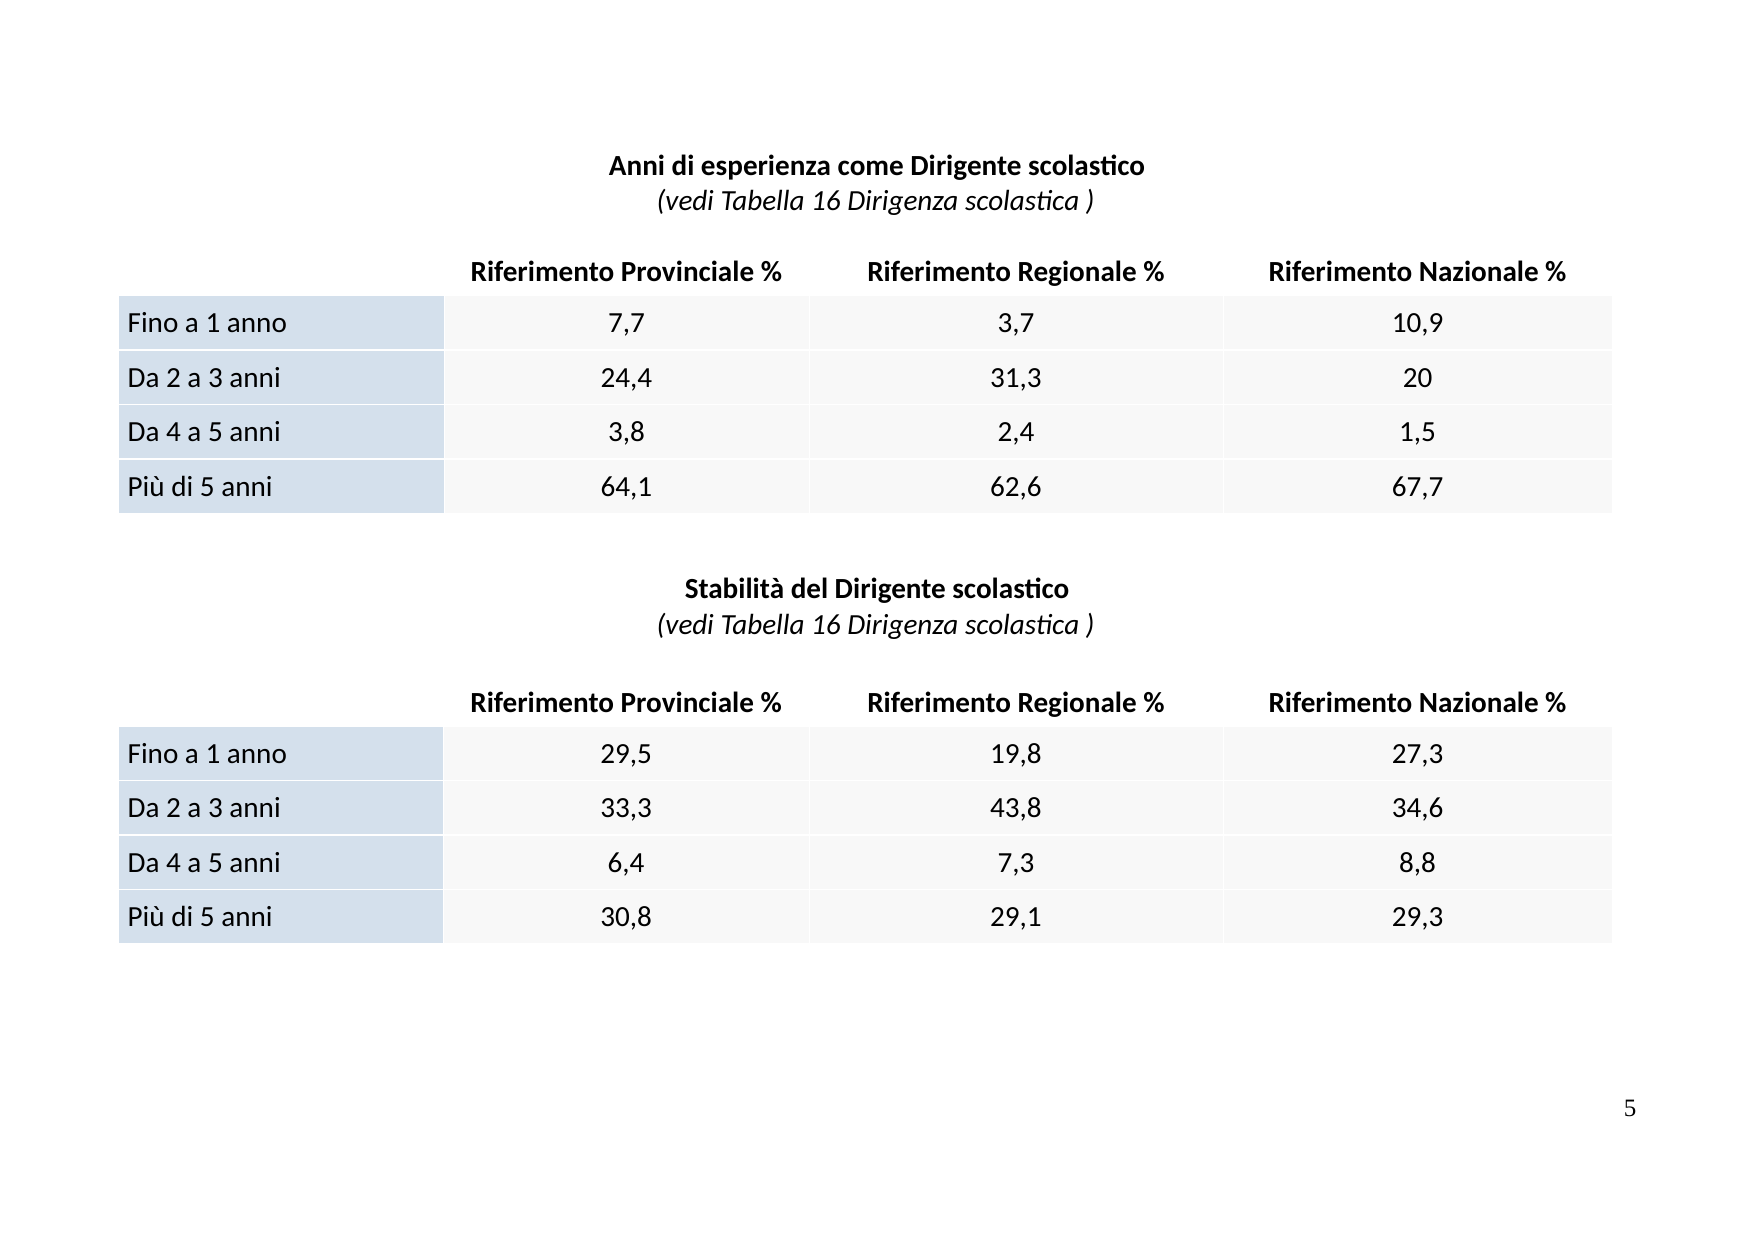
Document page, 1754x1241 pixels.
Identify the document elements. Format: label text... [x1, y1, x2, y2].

table_cell 33,3 [444, 781, 809, 834]
text Stabilità del Dirigente scolastico [118, 570, 1636, 606]
table_header [119, 248, 444, 295]
table_cell 24,4 [445, 351, 809, 404]
table_cell 19,8 [810, 727, 1223, 780]
table_cell Fino a 1 anno [119, 727, 443, 780]
table_cell Da 2 a 3 anni [119, 351, 444, 404]
table_header Riferimento Nazionale % [1224, 678, 1612, 726]
text (vedi Tabella 16 Dirigenza scolastica ) [118, 182, 1636, 218]
table_header Riferimento Provinciale % [445, 248, 809, 295]
table_cell Fino a 1 anno [119, 296, 444, 349]
table_header Riferimento Provinciale % [444, 678, 809, 726]
table_cell 7,7 [445, 296, 809, 349]
table_cell 3,8 [445, 405, 809, 458]
text (vedi Tabella 16 Dirigenza scolastica ) [118, 606, 1636, 642]
table_cell Più di 5 anni [119, 890, 443, 943]
table_cell 67,7 [1224, 460, 1612, 513]
table_cell 31,3 [810, 351, 1223, 404]
table_cell 1,5 [1224, 405, 1612, 458]
table_cell 34,6 [1224, 781, 1612, 834]
table_cell 8,8 [1224, 836, 1612, 889]
table_header [119, 678, 443, 726]
table_cell 20 [1224, 351, 1612, 404]
table_cell Da 4 a 5 anni [119, 405, 444, 458]
table_cell 6,4 [444, 836, 809, 889]
table_cell 10,9 [1224, 296, 1612, 349]
table_cell 62,6 [810, 460, 1223, 513]
table_cell 64,1 [445, 460, 809, 513]
table_cell 29,1 [810, 890, 1223, 943]
table_cell 3,7 [810, 296, 1223, 349]
table_header Riferimento Nazionale % [1224, 248, 1612, 295]
table_cell 43,8 [810, 781, 1223, 834]
table_cell 29,3 [1224, 890, 1612, 943]
table_cell Da 4 a 5 anni [119, 836, 443, 889]
table_cell 2,4 [810, 405, 1223, 458]
table_cell 29,5 [444, 727, 809, 780]
table_header Riferimento Regionale % [810, 678, 1223, 726]
text Anni di esperienza come Dirigente scolastico [118, 147, 1636, 182]
table_cell 7,3 [810, 836, 1223, 889]
table_header Riferimento Regionale % [810, 248, 1223, 295]
table_cell 27,3 [1224, 727, 1612, 780]
table_cell Più di 5 anni [119, 460, 444, 513]
table_cell 30,8 [444, 890, 809, 943]
table_cell Da 2 a 3 anni [119, 781, 443, 834]
